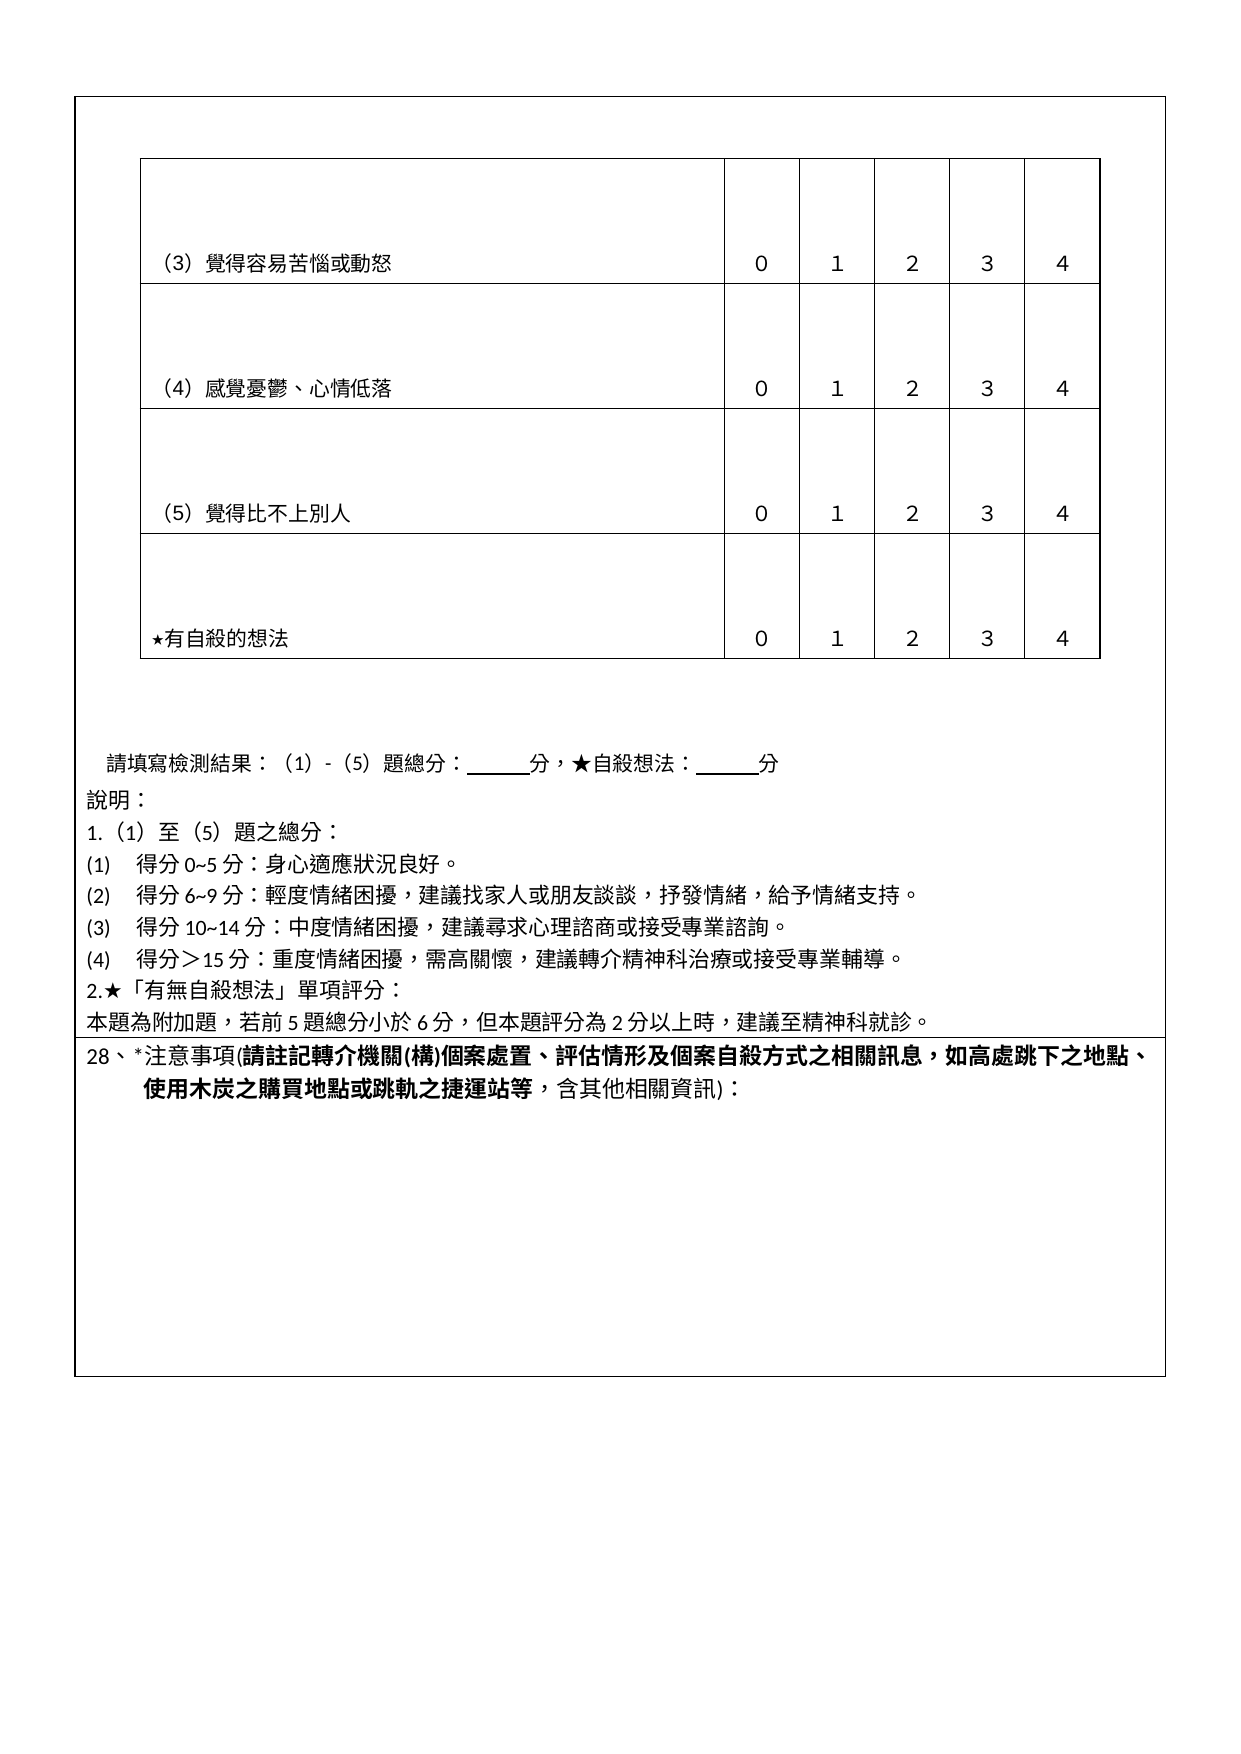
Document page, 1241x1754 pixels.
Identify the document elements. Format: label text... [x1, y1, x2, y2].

table_cell １ [800, 284, 874, 408]
table_cell ３ [950, 284, 1024, 408]
table_cell １ [800, 159, 874, 283]
table_cell ★有自殺的想法 [141, 534, 724, 658]
table_cell （5）覺得比不上別人 [141, 409, 724, 533]
table_cell 請填寫檢測結果：（1）-（5）題總分： 分，★自殺想法： 分 說明： 1.（1）至（5）題之總分： (1) 得分0~5分：身心適應狀況良好。 (2) 得分6~9分：輕度情緒困擾，建議找家人或朋友談談，抒發情緒，給予情緒支持。 (3) 得分10~14分：中度情緒困擾，建議尋求心理諮商或接受專業諮詢。 (4) 得分＞15分：重度情緒困擾，需高關懷，建議轉介精神科治療或接受專業輔導。 2.★「有無自殺想法」單項評分： 本題為附加題，若前5題總分小於6分，但本題評分為2分以上時，建議至精神科就診。 [76, 97, 1165, 1037]
table_cell ４ [1025, 159, 1099, 283]
table_cell ３ [950, 534, 1024, 658]
table_cell ４ [1025, 534, 1099, 658]
table_cell ２ [875, 534, 949, 658]
table_cell ２ [875, 159, 949, 283]
table_cell １ [800, 409, 874, 533]
table_cell ３ [950, 159, 1024, 283]
table_cell ３ [950, 409, 1024, 533]
table_cell （3）覺得容易苦惱或動怒 [141, 159, 724, 283]
table_cell ０ [725, 159, 799, 283]
table_cell （4）感覺憂鬱、心情低落 [141, 284, 724, 408]
table_cell ０ [725, 284, 799, 408]
table_cell 28、*注意事項(請註記轉介機關(構)個案處置、評估情形及個案自殺方式之相關訊息，如高處跳下之地點、使用木炭之購買地點或跳軌之捷運站等，含其他相關資訊)： [76, 1038, 1165, 1376]
table_cell ２ [875, 284, 949, 408]
table_cell ２ [875, 409, 949, 533]
table_cell ０ [725, 534, 799, 658]
table_cell ４ [1025, 284, 1099, 408]
table_cell １ [800, 534, 874, 658]
table_cell ０ [725, 409, 799, 533]
table_cell ４ [1025, 409, 1099, 533]
